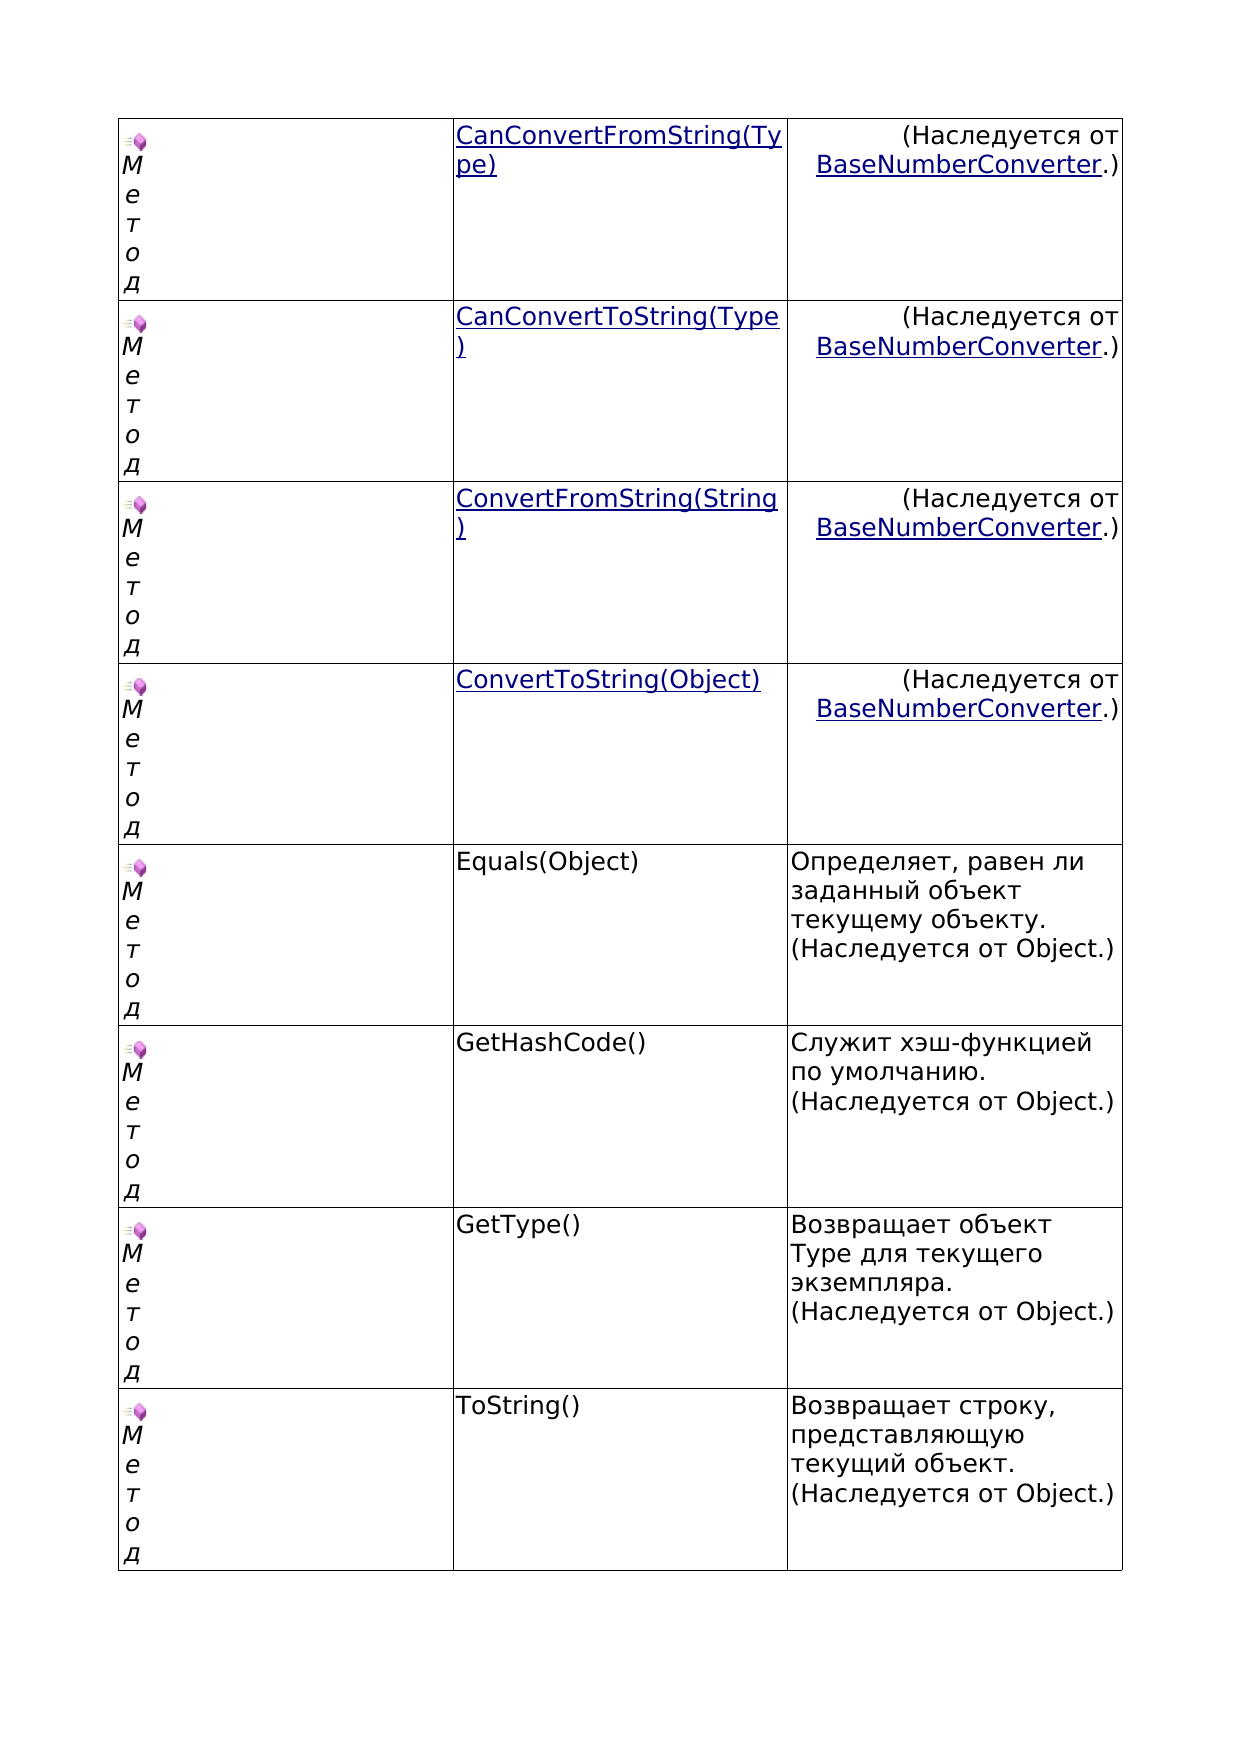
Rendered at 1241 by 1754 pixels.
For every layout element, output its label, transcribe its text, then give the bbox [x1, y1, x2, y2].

table_cell [119, 1208, 453, 1388]
picture [121, 496, 147, 514]
table_cell ConvertFromString(String) [454, 482, 787, 662]
picture [121, 678, 147, 696]
picture [121, 1041, 147, 1059]
table_cell CanConvertToString(Type) [454, 301, 787, 481]
picture [121, 1403, 147, 1421]
table_cell [119, 664, 453, 844]
table_cell GetHashCode() [454, 1026, 787, 1207]
picture [121, 133, 147, 151]
table_cell [119, 1026, 453, 1207]
picture [121, 1222, 147, 1240]
table_cell Equals(Object) [454, 845, 787, 1025]
table_cell ToString() [454, 1389, 787, 1570]
picture [121, 859, 147, 877]
table_cell GetType() [454, 1208, 787, 1388]
table_cell [119, 845, 453, 1025]
table_cell Возвращает объект Type для текущего экземпляра. (Наследуется от Object.) [788, 1208, 1122, 1388]
table_cell [119, 301, 453, 481]
table_cell (Наследуется от BaseNumberConverter.) [788, 482, 1122, 662]
table_cell [119, 119, 453, 299]
picture [121, 315, 147, 333]
table_cell [119, 482, 453, 662]
table_cell [119, 1389, 453, 1570]
table_cell Служит хэш-функцией по умолчанию. (Наследуется от Object.) [788, 1026, 1122, 1207]
table_cell Возвращает строку, представляющую текущий объект. (Наследуется от Object.) [788, 1389, 1122, 1570]
table_cell (Наследуется от BaseNumberConverter.) [788, 664, 1122, 844]
table_cell (Наследуется от BaseNumberConverter.) [788, 119, 1122, 299]
table_cell (Наследуется от BaseNumberConverter.) [788, 301, 1122, 481]
table_cell Определяет, равен ли заданный объект текущему объекту. (Наследуется от Object.) [788, 845, 1122, 1025]
table_cell CanConvertFromString(Type) [454, 119, 787, 299]
table_cell ConvertToString(Object) [454, 664, 787, 844]
